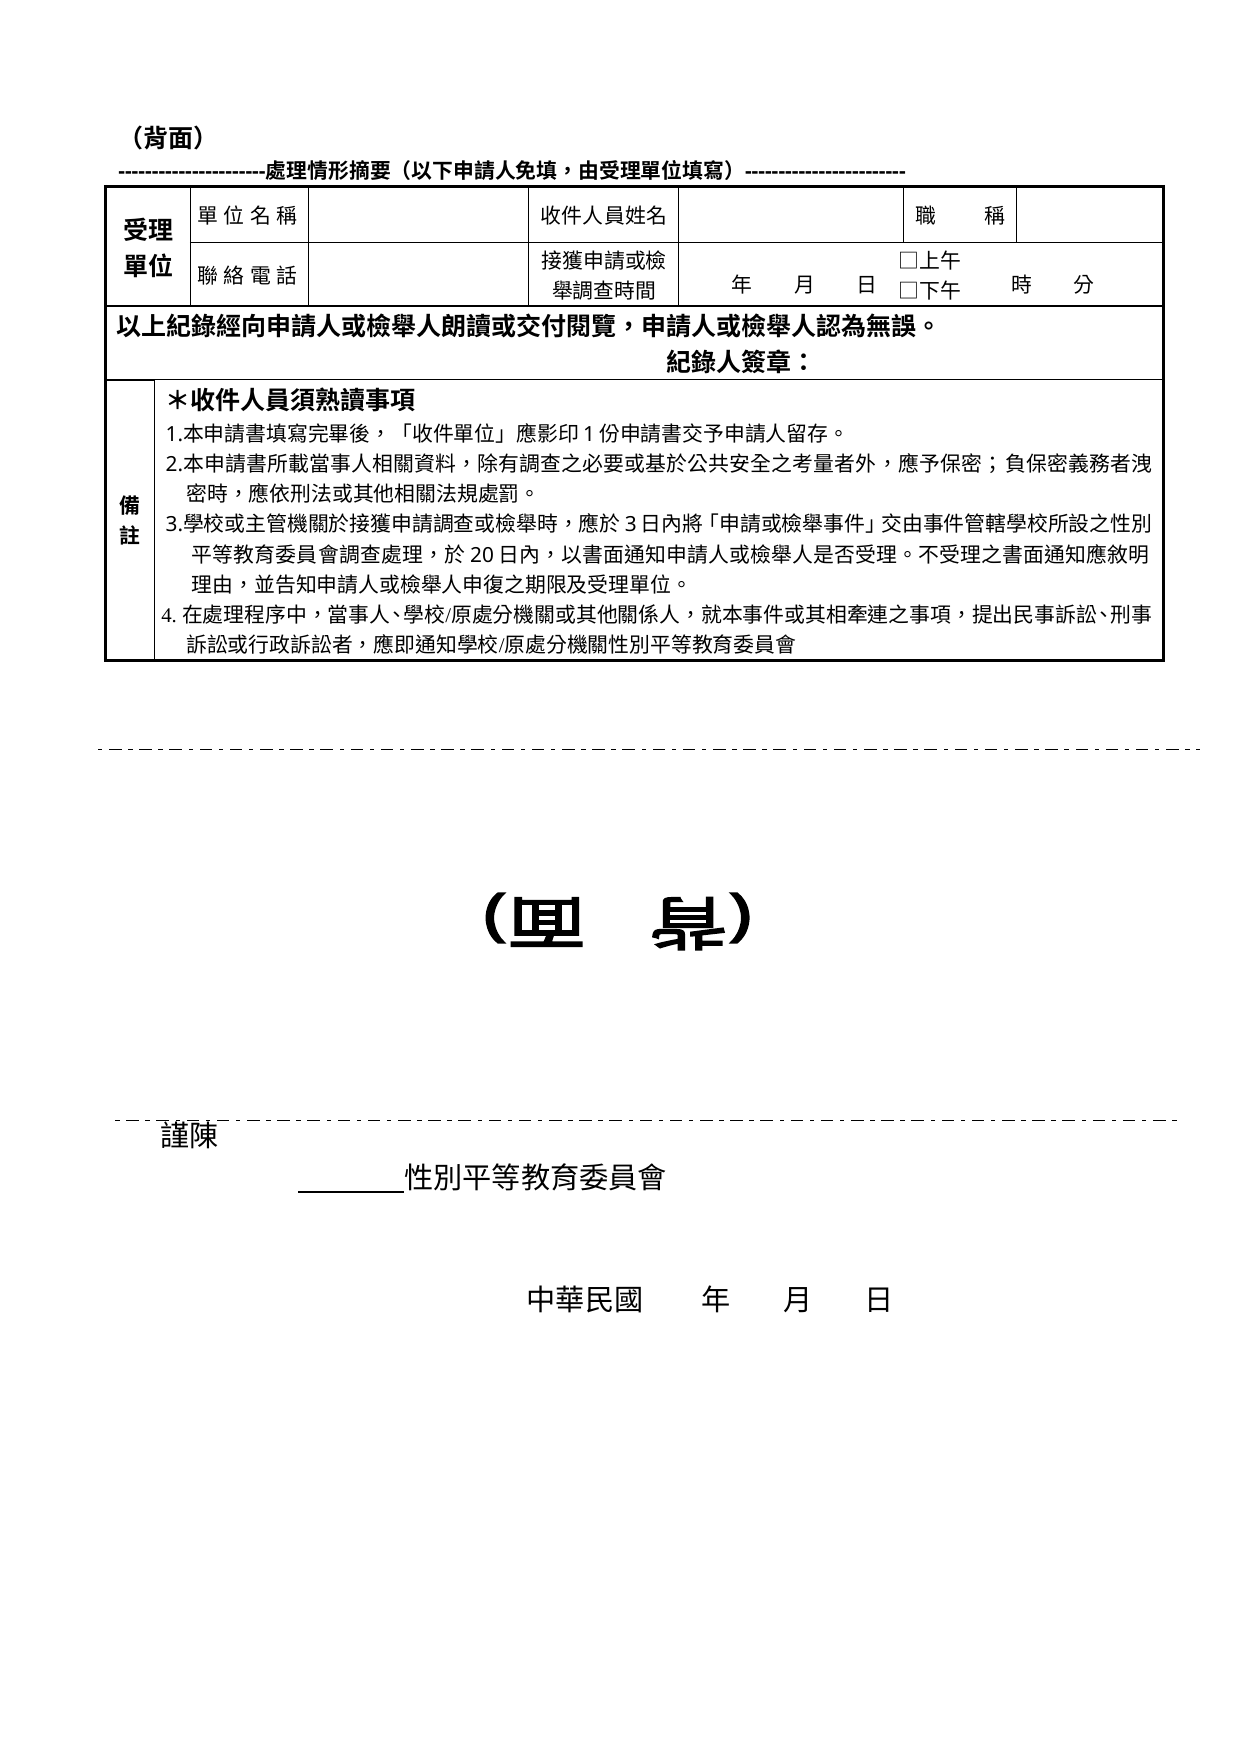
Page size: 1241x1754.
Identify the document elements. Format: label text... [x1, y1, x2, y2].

table_header 單位名稱 [191, 188, 308, 241]
table_header 收件人員姓名 [529, 188, 678, 241]
table_header 職稱 [904, 188, 1016, 241]
table_cell ＊收件人員須熟讀事項 1.本申請書填寫完畢後，「收件單位」應影印1份申請書交予申請人留存。 2.本申請書所載當事人相關資料，除有調查之必要或基於公共安全之考量者外，應予保密；負保密義務者洩密時，應依刑法或其他相關法規處罰。 3.學校或主管機關於接獲申請調查或檢舉時，應於3日內將「申請或檢舉事件」交由事件管轄學校所設之性別平等教育委員會調查處理，於20日內，以書面通知申請人或檢舉人是否受理。不受理之書面通知應敘明理由，並告知申請人或檢舉人申復之期限及受理單位。 4. 在處理程序中，當事人、學校/原處分機關或其他關係人，就本事件或其相牽連之事項，提出民事訴訟、刑事訴訟或行政訴訟者，應即通知學校/原處分機關性別平等教育委員會 [155, 380, 1162, 659]
table_cell 接獲申請或檢舉調查時間 [529, 243, 678, 305]
table_header [1017, 188, 1162, 241]
table_cell 年 月 日 □上午□下午 時 分 [679, 243, 1162, 305]
table_cell 以上紀錄經向申請人或檢舉人朗讀或交付閱覽，申請人或檢舉人認為無誤。 紀錄人簽章： [107, 307, 1162, 379]
text 謹陳 [118, 1113, 1122, 1155]
table_cell 備註 [107, 381, 154, 659]
table_header [309, 188, 528, 241]
table_cell [309, 243, 528, 305]
text 中華民國 年 月 日 [118, 1277, 1122, 1319]
table_cell 聯絡電話 [191, 243, 308, 305]
table_header [679, 188, 903, 241]
text ----------------------處理情形摘要（以下申請人免填，由受理單位填寫）------------------------ [118, 154, 1122, 185]
table_header 受理單位 [107, 188, 190, 305]
text 性別平等教育委員會 [118, 1155, 1122, 1197]
text （背面） [118, 118, 1122, 154]
